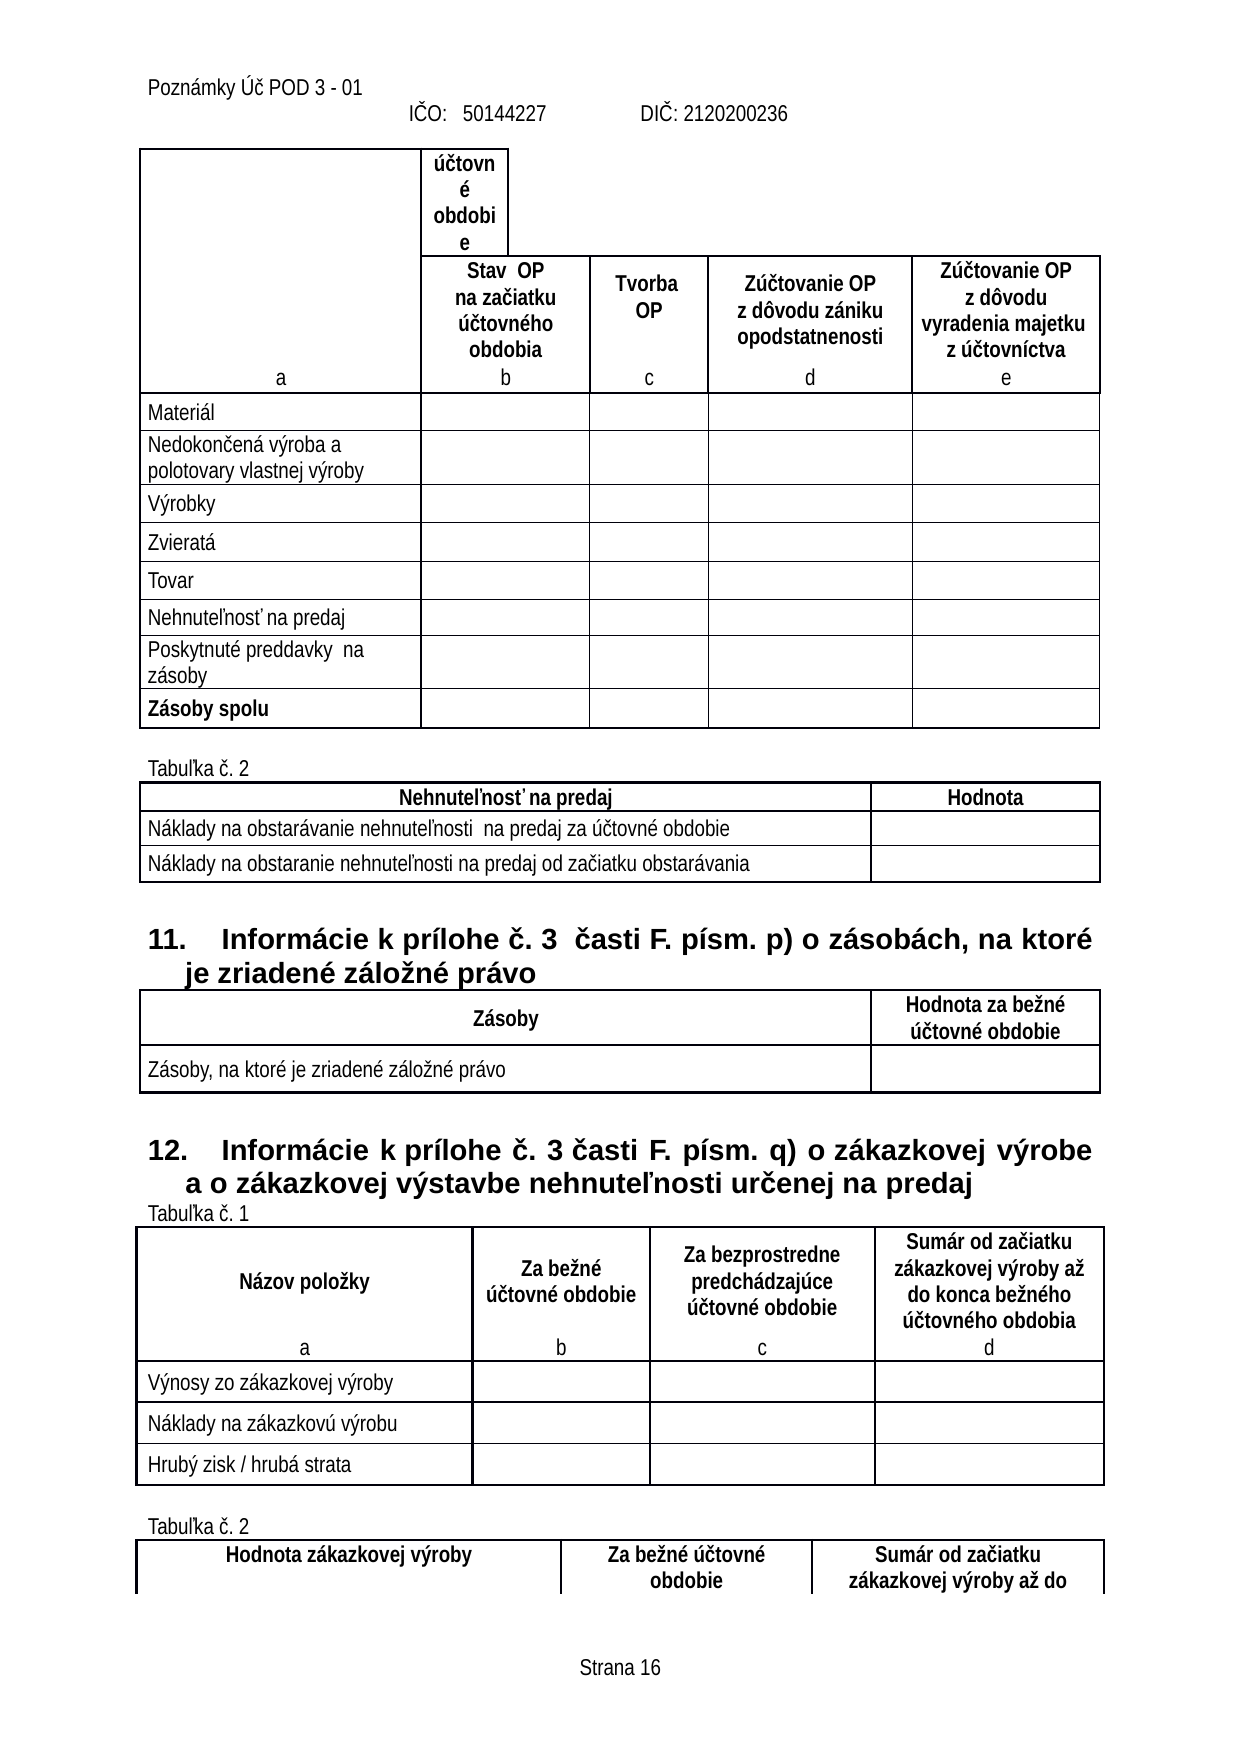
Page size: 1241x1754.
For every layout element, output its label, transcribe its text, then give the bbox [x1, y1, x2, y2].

table_cell b [474, 1334, 649, 1360]
table_header [509, 148, 1100, 255]
table_cell [474, 1403, 649, 1443]
table_cell Hrubý zisk / hrubá strata [138, 1444, 471, 1484]
table_cell [913, 562, 1099, 599]
table_cell [913, 600, 1099, 634]
table_cell c [591, 363, 707, 392]
table_cell a [138, 1334, 471, 1360]
table_cell [422, 689, 589, 727]
table_header Hodnota [872, 784, 1099, 810]
table_cell Nehnuteľnosť na predaj [141, 600, 420, 634]
table_header Hodnota za bežné účtovné obdobie [872, 991, 1099, 1044]
table_cell Zásoby, na ktoré je zriadené záložné právo [141, 1046, 870, 1091]
table_cell [422, 485, 589, 522]
table_cell [422, 431, 589, 484]
table_cell b [422, 363, 589, 392]
table_cell [913, 394, 1099, 430]
table_cell Zvieratá [141, 523, 420, 561]
title Informácie k prílohe č. 3 časti F. písm. p) o zásobách, na ktoré je zriadené záložné právo [148, 922, 1092, 989]
table_cell [872, 812, 1099, 845]
table_cell Zúčtovanie OP z dôvodu vyradenia majetku z účtovníctva [913, 257, 1099, 363]
table_cell [590, 485, 708, 522]
table_cell Zúčtovanie OP z dôvodu zániku opodstatnenosti [709, 257, 911, 363]
table_cell [913, 636, 1099, 688]
table_cell Náklady na obstarávanie nehnuteľnosti na predaj za účtovné obdobie [141, 812, 870, 845]
table_cell [422, 394, 589, 430]
table_cell Materiál [141, 394, 420, 430]
table_header Sumár od začiatku zákazkovej výroby až do [813, 1541, 1103, 1594]
table_cell [872, 846, 1099, 881]
table_header [141, 150, 420, 363]
title Informácie k prílohe č. 3 časti F. písm. q) o zákazkovej výrobe a o zákazkovej výstavbe nehnuteľnosti určenej na predaj [148, 1133, 1092, 1200]
table_cell [590, 689, 708, 727]
table_header účtovné obdobie [422, 150, 507, 255]
table_cell [590, 394, 708, 430]
table_cell [590, 600, 708, 634]
table_cell Tvorba OP [591, 257, 707, 363]
table_cell d [709, 363, 911, 392]
table_cell d [876, 1334, 1103, 1360]
table_cell [590, 523, 708, 561]
table_cell [876, 1362, 1103, 1401]
table_cell [422, 636, 589, 688]
table_header Nehnuteľnosť na predaj [141, 784, 870, 810]
table_cell [651, 1362, 874, 1401]
table_cell [709, 523, 912, 561]
table_header Zásoby [141, 991, 870, 1044]
table_cell e [913, 363, 1099, 392]
table_cell Nedokončená výroba a polotovary vlastnej výroby [141, 431, 420, 484]
table_cell [709, 600, 912, 634]
table_cell [913, 689, 1099, 727]
table_header Za bežné účtovné obdobie [562, 1541, 811, 1594]
table_cell a [141, 363, 420, 392]
table_cell Poskytnuté preddavky na zásoby [141, 636, 420, 688]
text Tabuľka č. 1 [148, 1200, 1092, 1226]
text Tabuľka č. 2 [148, 755, 1092, 781]
table_header Za bezprostredne predchádzajúce účtovné obdobie [651, 1228, 874, 1334]
table_cell Výrobky [141, 485, 420, 522]
table_cell [474, 1444, 649, 1484]
table_cell c [651, 1334, 874, 1360]
table_cell [872, 1046, 1099, 1091]
table_cell [590, 431, 708, 484]
table_cell [651, 1403, 874, 1443]
table_cell [913, 485, 1099, 522]
table_cell [913, 523, 1099, 561]
text Tabuľka č. 2 [148, 1513, 1092, 1539]
table_cell Výnosy zo zákazkovej výroby [138, 1362, 471, 1401]
table_cell [590, 562, 708, 599]
table_cell Stav OP na začiatku účtovného obdobia [422, 257, 589, 363]
table_cell Tovar [141, 562, 420, 599]
table_cell [709, 562, 912, 599]
table_header Za bežné účtovné obdobie [474, 1228, 649, 1334]
table_cell [913, 431, 1099, 484]
table_cell [422, 523, 589, 561]
table_cell [876, 1403, 1103, 1443]
table_cell [474, 1362, 649, 1401]
table_cell [422, 600, 589, 634]
table_cell [422, 562, 589, 599]
table_header Sumár od začiatku zákazkovej výroby až do konca bežného účtovného obdobia [876, 1228, 1103, 1334]
table_cell [709, 689, 912, 727]
table_cell [590, 636, 708, 688]
table_cell Zásoby spolu [141, 689, 420, 727]
table_header Hodnota zákazkovej výroby [138, 1541, 560, 1594]
table_cell [709, 394, 912, 430]
table_cell [709, 485, 912, 522]
table_cell [651, 1444, 874, 1484]
table_cell [876, 1444, 1103, 1484]
table_header Názov položky [138, 1228, 471, 1334]
table_cell [709, 431, 912, 484]
table_cell [709, 636, 912, 688]
table_cell Náklady na obstaranie nehnuteľnosti na predaj od začiatku obstarávania [141, 846, 870, 881]
table_cell Náklady na zákazkovú výrobu [138, 1403, 471, 1443]
